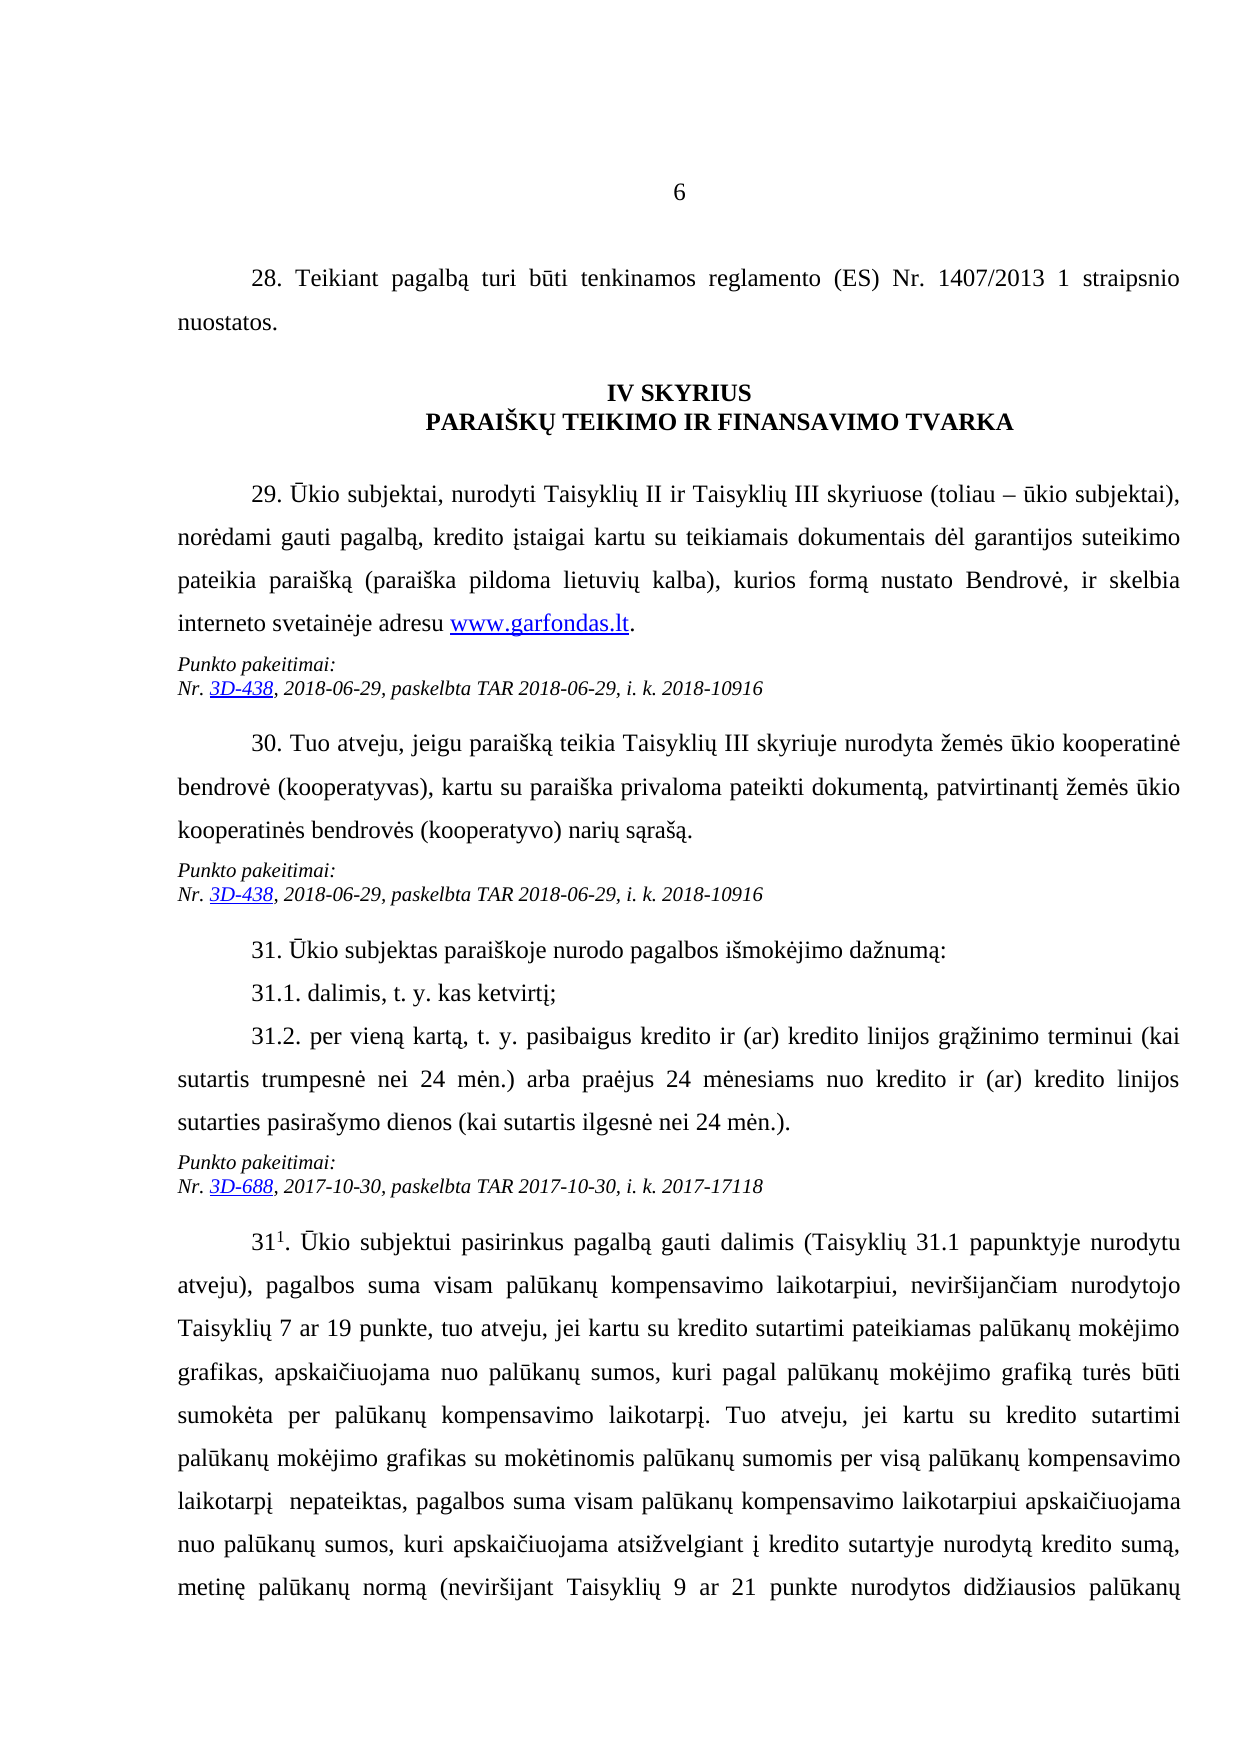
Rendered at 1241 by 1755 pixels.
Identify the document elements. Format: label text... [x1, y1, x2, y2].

text Nr. 3D-438, 2018-06-29, paskelbta TAR 2018-06-29, i. k. 2018-10916 [177, 882, 1181, 906]
text Punkto pakeitimai: [177, 858, 1181, 882]
text Nr. 3D-688, 2017-10-30, paskelbta TAR 2017-10-30, i. k. 2017-17118 [177, 1174, 1181, 1198]
text Nr. 3D-438, 2018-06-29, paskelbta TAR 2018-06-29, i. k. 2018-10916 [177, 676, 1181, 700]
text Punkto pakeitimai: [177, 652, 1181, 676]
text 28. Teikiant pagalbą turi būti tenkinamos reglamento (ES) Nr. 1407/2013 1 straipsnio nuostatos. [177, 263, 1181, 335]
text 31. Ūkio subjektas paraiškoje nurodo pagalbos išmokėjimo dažnumą: [177, 935, 1181, 963]
text 311. Ūkio subjektui pasirinkus pagalbą gauti dalimis (Taisyklių 31.1 papunktyje nurodytu atveju), pagalbos suma visam palūkanų kompensavimo laikotarpiui, neviršijančiam nurodytojo Taisyklių 7 ar 19 punkte, tuo atveju, jei kartu su kredito sutartimi pateikiamas palūkanų mokėjimo grafikas, apskaičiuojama nuo palūkanų sumos, kuri pagal palūkanų mokėjimo grafiką turės būti sumokėta per palūkanų kompensavimo laikotarpį. Tuo atveju, jei kartu su kredito sutartimi palūkanų mokėjimo grafikas su mokėtinomis palūkanų sumomis per visą palūkanų kompensavimo laikotarpį nepateiktas, pagalbos suma visam palūkanų kompensavimo laikotarpiui apskaičiuojama nuo palūkanų sumos, kuri apskaičiuojama atsižvelgiant į kredito sutartyje nurodytą kredito sumą, metinę palūkanų normą (neviršijant Taisyklių 9 ar 21 punkte nurodytos didžiausios palūkanų [177, 1227, 1181, 1601]
text Punkto pakeitimai: [177, 1150, 1181, 1174]
text IV SKYRIUS [177, 378, 1181, 407]
text PARAIŠKŲ TEIKIMO IR FINANSAVIMO TVARKA [177, 407, 1181, 436]
text 31.2. per vieną kartą, t. y. pasibaigus kredito ir (ar) kredito linijos grąžinimo terminui (kai sutartis trumpesnė nei 24 mėn.) arba praėjus 24 mėnesiams nuo kredito ir (ar) kredito linijos sutarties pasirašymo dienos (kai sutartis ilgesnė nei 24 mėn.). [177, 1021, 1181, 1136]
text 31.1. dalimis, t. y. kas ketvirtį; [177, 978, 1181, 1007]
text 30. Tuo atveju, jeigu paraišką teikia Taisyklių III skyriuje nurodyta žemės ūkio kooperatinė bendrovė (kooperatyvas), kartu su paraiška privaloma pateikti dokumentą, patvirtinantį žemės ūkio kooperatinės bendrovės (kooperatyvo) narių sąrašą. [177, 728, 1181, 843]
text 29. Ūkio subjektai, nurodyti Taisyklių II ir Taisyklių III skyriuose (toliau – ūkio subjektai), norėdami gauti pagalbą, kredito įstaigai kartu su teikiamais dokumentais dėl garantijos suteikimo pateikia paraišką (paraiška pildoma lietuvių kalba), kurios formą nustato Bendrovė, ir skelbia interneto svetainėje adresu www.garfondas.lt. [177, 479, 1181, 637]
